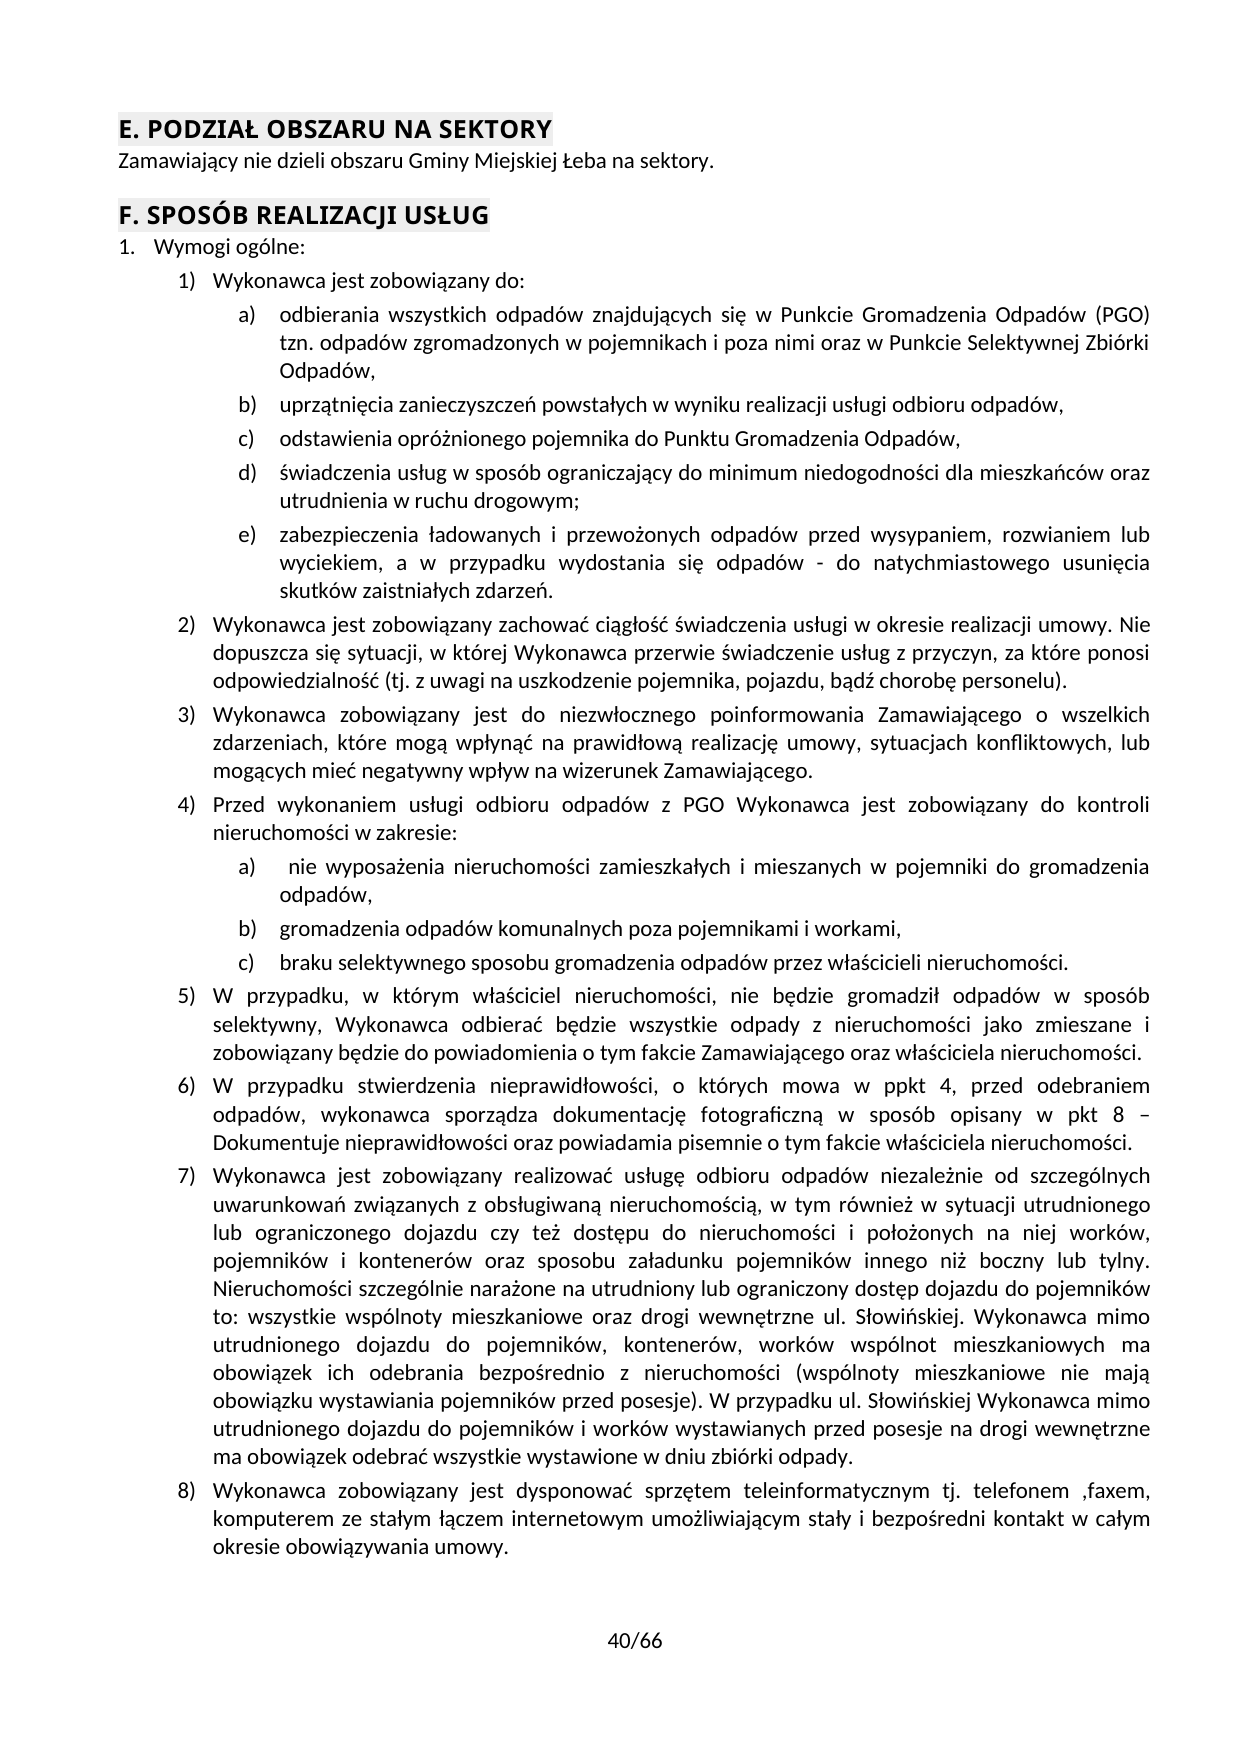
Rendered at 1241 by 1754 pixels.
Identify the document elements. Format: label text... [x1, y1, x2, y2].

list Wymogi ogólne: [118, 232, 1152, 260]
list gromadzenia odpadów komunalnych poza pojemnikami i workami, [238, 914, 1152, 942]
list braku selektywnego sposobu gromadzenia odpadów przez właścicieli nieruchomości. [238, 948, 1152, 976]
subtitle E. PODZIAŁ OBSZARU NA SEKTORY [553, 112, 1152, 146]
list nie wyposażenia nieruchomości zamieszkałych i mieszanych w pojemniki do gromadzenia odpadów, [238, 852, 1152, 908]
list Przed wykonaniem usługi odbioru odpadów z PGO Wykonawca jest zobowiązany do kontroli nieruchomości w zakresie: [177, 790, 1152, 846]
list Wykonawca jest zobowiązany realizować usługę odbioru odpadów niezależnie od szczególnych uwarunkowań związanych z obsługiwaną nieruchomością, w tym również w sytuacji utrudnionego lub ograniczonego dojazdu czy też dostępu do nieruchomości i położonych na niej worków, pojemników i kontenerów oraz sposobu załadunku pojemników innego niż boczny lub tylny. Nieruchomości szczególnie narażone na utrudniony lub ograniczony dostęp dojazdu do pojemników to: wszystkie wspólnoty mieszkaniowe oraz drogi wewnętrzne ul. Słowińskiej. Wykonawca mimo utrudnionego dojazdu do pojemników, kontenerów, worków wspólnot mieszkaniowych ma obowiązek ich odebrania bezpośrednio z nieruchomości (wspólnoty mieszkaniowe nie mają obowiązku wystawiania pojemników przed posesje). W przypadku ul. Słowińskiej Wykonawca mimo utrudnionego dojazdu do pojemników i worków wystawianych przed posesje na drogi wewnętrzne ma obowiązek odebrać wszystkie wystawione w dniu zbiórki odpady. [177, 1162, 1152, 1470]
list Wykonawca jest zobowiązany zachować ciągłość świadczenia usługi w okresie realizacji umowy. Nie dopuszcza się sytuacji, w której Wykonawca przerwie świadczenie usług z przyczyn, za które ponosi odpowiedzialność (tj. z uwagi na uszkodzenie pojemnika, pojazdu, bądź chorobę personelu). [177, 610, 1152, 694]
list odstawienia opróżnionego pojemnika do Punktu Gromadzenia Odpadów, [238, 424, 1152, 452]
list zabezpieczenia ładowanych i przewożonych odpadów przed wysypaniem, rozwianiem lub wyciekiem, a w przypadku wydostania się odpadów - do natychmiastowego usunięcia skutków zaistniałych zdarzeń. [238, 520, 1152, 604]
list W przypadku stwierdzenia nieprawidłowości, o których mowa w ppkt 4, przed odebraniem odpadów, wykonawca sporządza dokumentację fotograficzną w sposób opisany w pkt 8 – Dokumentuje nieprawidłowości oraz powiadamia pisemnie o tym fakcie właściciela nieruchomości. [177, 1072, 1152, 1156]
list W przypadku, w którym właściciel nieruchomości, nie będzie gromadził odpadów w sposób selektywny, Wykonawca odbierać będzie wszystkie odpady z nieruchomości jako zmieszane i zobowiązany będzie do powiadomienia o tym fakcie Zamawiającego oraz właściciela nieruchomości. [177, 982, 1152, 1066]
text Zamawiający nie dzieli obszaru Gminy Miejskiej Łeba na sektory. [118, 146, 1152, 174]
list świadczenia usług w sposób ograniczający do minimum niedogodności dla mieszkańców oraz utrudnienia w ruchu drogowym; [238, 458, 1152, 514]
subtitle F. SPOSÓB REALIZACJI USŁUG [490, 198, 1152, 232]
list Wykonawca zobowiązany jest dysponować sprzętem teleinformatycznym tj. telefonem ,faxem, komputerem ze stałym łączem internetowym umożliwiającym stały i bezpośredni kontakt w całym okresie obowiązywania umowy. [177, 1476, 1152, 1560]
list uprzątnięcia zanieczyszczeń powstałych w wyniku realizacji usługi odbioru odpadów, [238, 390, 1152, 418]
list Wykonawca zobowiązany jest do niezwłocznego poinformowania Zamawiającego o wszelkich zdarzeniach, które mogą wpłynąć na prawidłową realizację umowy, sytuacjach konfliktowych, lub mogących mieć negatywny wpływ na wizerunek Zamawiającego. [177, 700, 1152, 784]
list odbierania wszystkich odpadów znajdujących się w Punkcie Gromadzenia Odpadów (PGO) tzn. odpadów zgromadzonych w pojemnikach i poza nimi oraz w Punkcie Selektywnej Zbiórki Odpadów, [238, 300, 1152, 384]
list Wykonawca jest zobowiązany do: [177, 266, 1152, 294]
